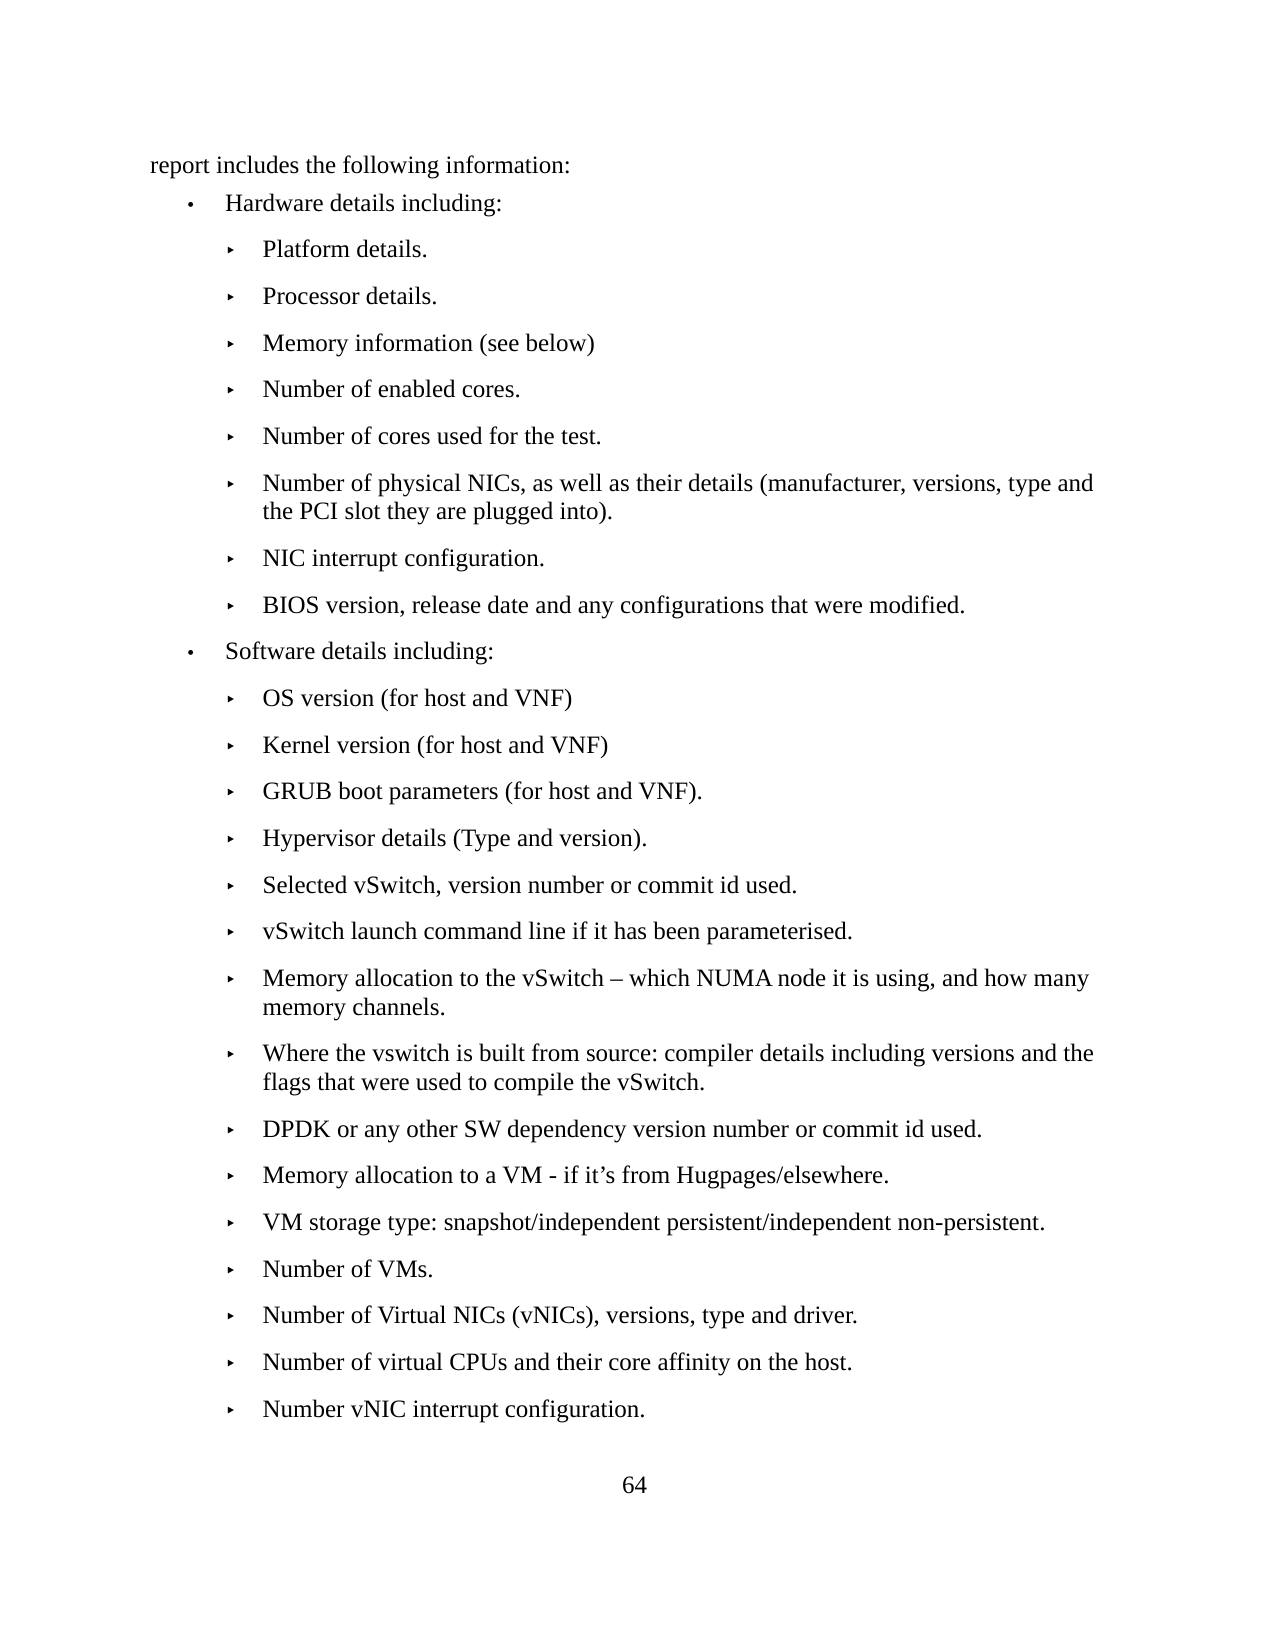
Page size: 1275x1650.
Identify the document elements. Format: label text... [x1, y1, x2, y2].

list Where the vswitch is built from source: compiler details including versions and the flags that were used to compile the vSwitch. [225, 1038, 1125, 1096]
list NIC interrupt configuration. [225, 543, 1125, 572]
list Number of enabled cores. [225, 374, 1125, 403]
list Memory allocation to the vSwitch – which NUMA node it is using, and how many memory channels. [225, 963, 1125, 1021]
list Number of physical NICs, as well as their details (manufacturer, versions, type and the PCI slot they are plugged into). [225, 468, 1125, 525]
list Number of virtual CPUs and their core affinity on the host. [225, 1347, 1125, 1376]
list BIOS version, release date and any configurations that were modified. [225, 590, 1125, 618]
list Number of Virtual NICs (vNICs), versions, type and driver. [225, 1301, 1125, 1329]
list Number of VMs. [225, 1254, 1125, 1283]
list Number of cores used for the test. [225, 421, 1125, 450]
list OS version (for host and VNF) [225, 683, 1125, 712]
list Hypervisor details (Type and version). [225, 823, 1125, 852]
list Selected vSwitch, version number or commit id used. [225, 870, 1125, 898]
list DPDK or any other SW dependency version number or commit id used. [225, 1114, 1125, 1143]
list GRUB boot parameters (for host and VNF). [225, 776, 1125, 805]
list Software details including: [187, 636, 1125, 665]
list VM storage type: snapshot/independent persistent/independent non-persistent. [225, 1207, 1125, 1236]
list Hardware details including: [187, 188, 1125, 216]
list Memory allocation to a VM - if it’s from Hugpages/elsewhere. [225, 1161, 1125, 1189]
list Processor details. [225, 281, 1125, 310]
text report includes the following information: [150, 150, 1125, 179]
list Number vNIC interrupt configuration. [225, 1394, 1125, 1423]
list Memory information (see below) [225, 328, 1125, 356]
list vSwitch launch command line if it has been parameterised. [225, 916, 1125, 945]
list Platform details. [225, 234, 1125, 263]
list Kernel version (for host and VNF) [225, 730, 1125, 758]
